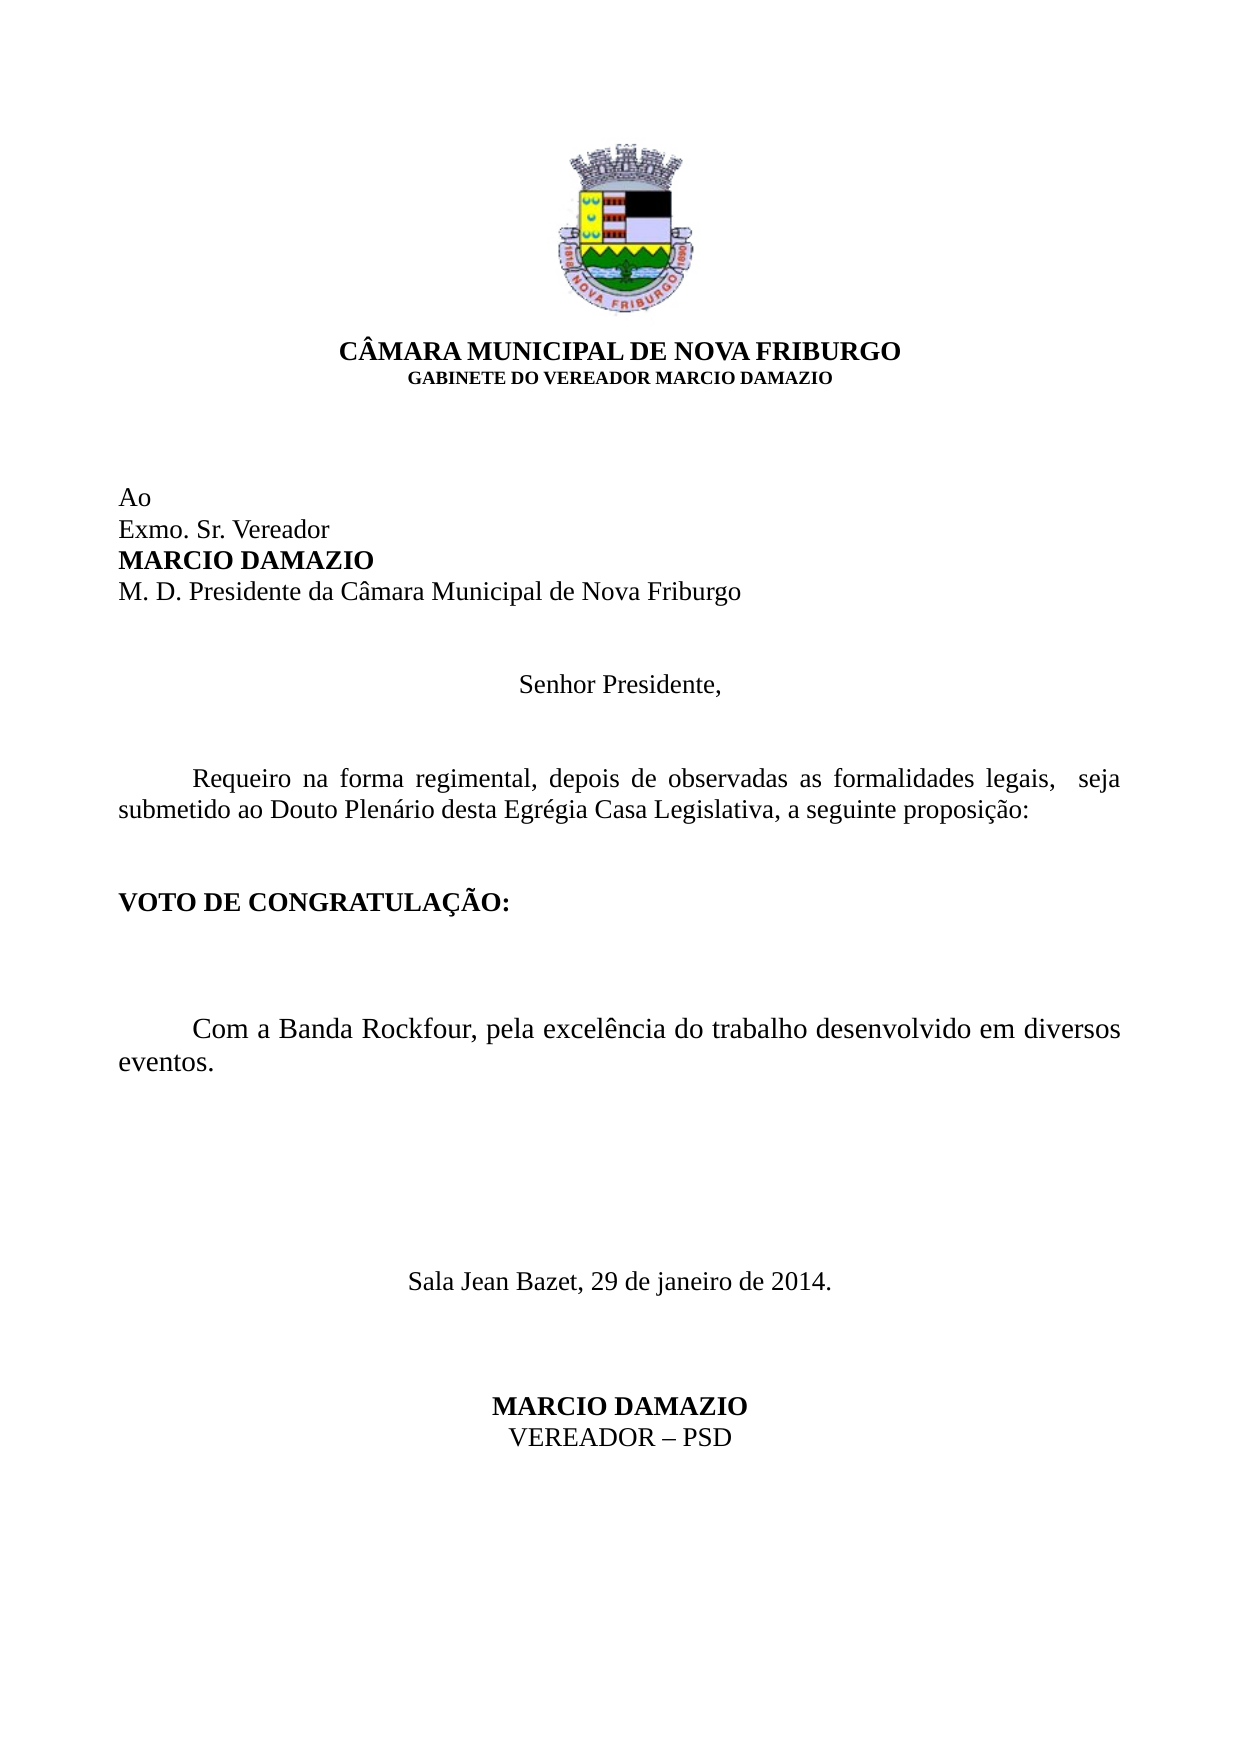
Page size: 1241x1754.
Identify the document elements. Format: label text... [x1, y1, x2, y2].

list D. Presidente da Câmara Municipal de Nova Friburgo [118, 575, 1122, 606]
text Requeiro na forma regimental, depois de observadas as formalidades legais, seja submetido ao Douto Plenário desta Egrégia Casa Legislativa, a seguinte proposição: [118, 762, 1122, 824]
text CÂMARA MUNICIPAL DE NOVA FRIBURGO [118, 335, 1122, 367]
text Com a Banda Rockfour, pela excelência do trabalho desenvolvido em diversos eventos. [118, 1011, 1122, 1078]
picture [537, 127, 703, 327]
text VEREADOR – PSD [118, 1421, 1122, 1452]
text Senhor Presidente, [118, 668, 1122, 699]
text GABINETE DO VEREADOR MARCIO DAMAZIO [118, 367, 1122, 388]
text Exmo. Sr. Vereador [118, 513, 1122, 544]
text Ao [118, 482, 1122, 513]
text Sala Jean Bazet, 29 de janeiro de 2014. [118, 1265, 1122, 1296]
text MARCIO DAMAZIO [118, 1389, 1122, 1421]
text MARCIO DAMAZIO [118, 544, 1122, 575]
text VOTO DE CONGRATULAÇÃO: [118, 886, 1122, 918]
